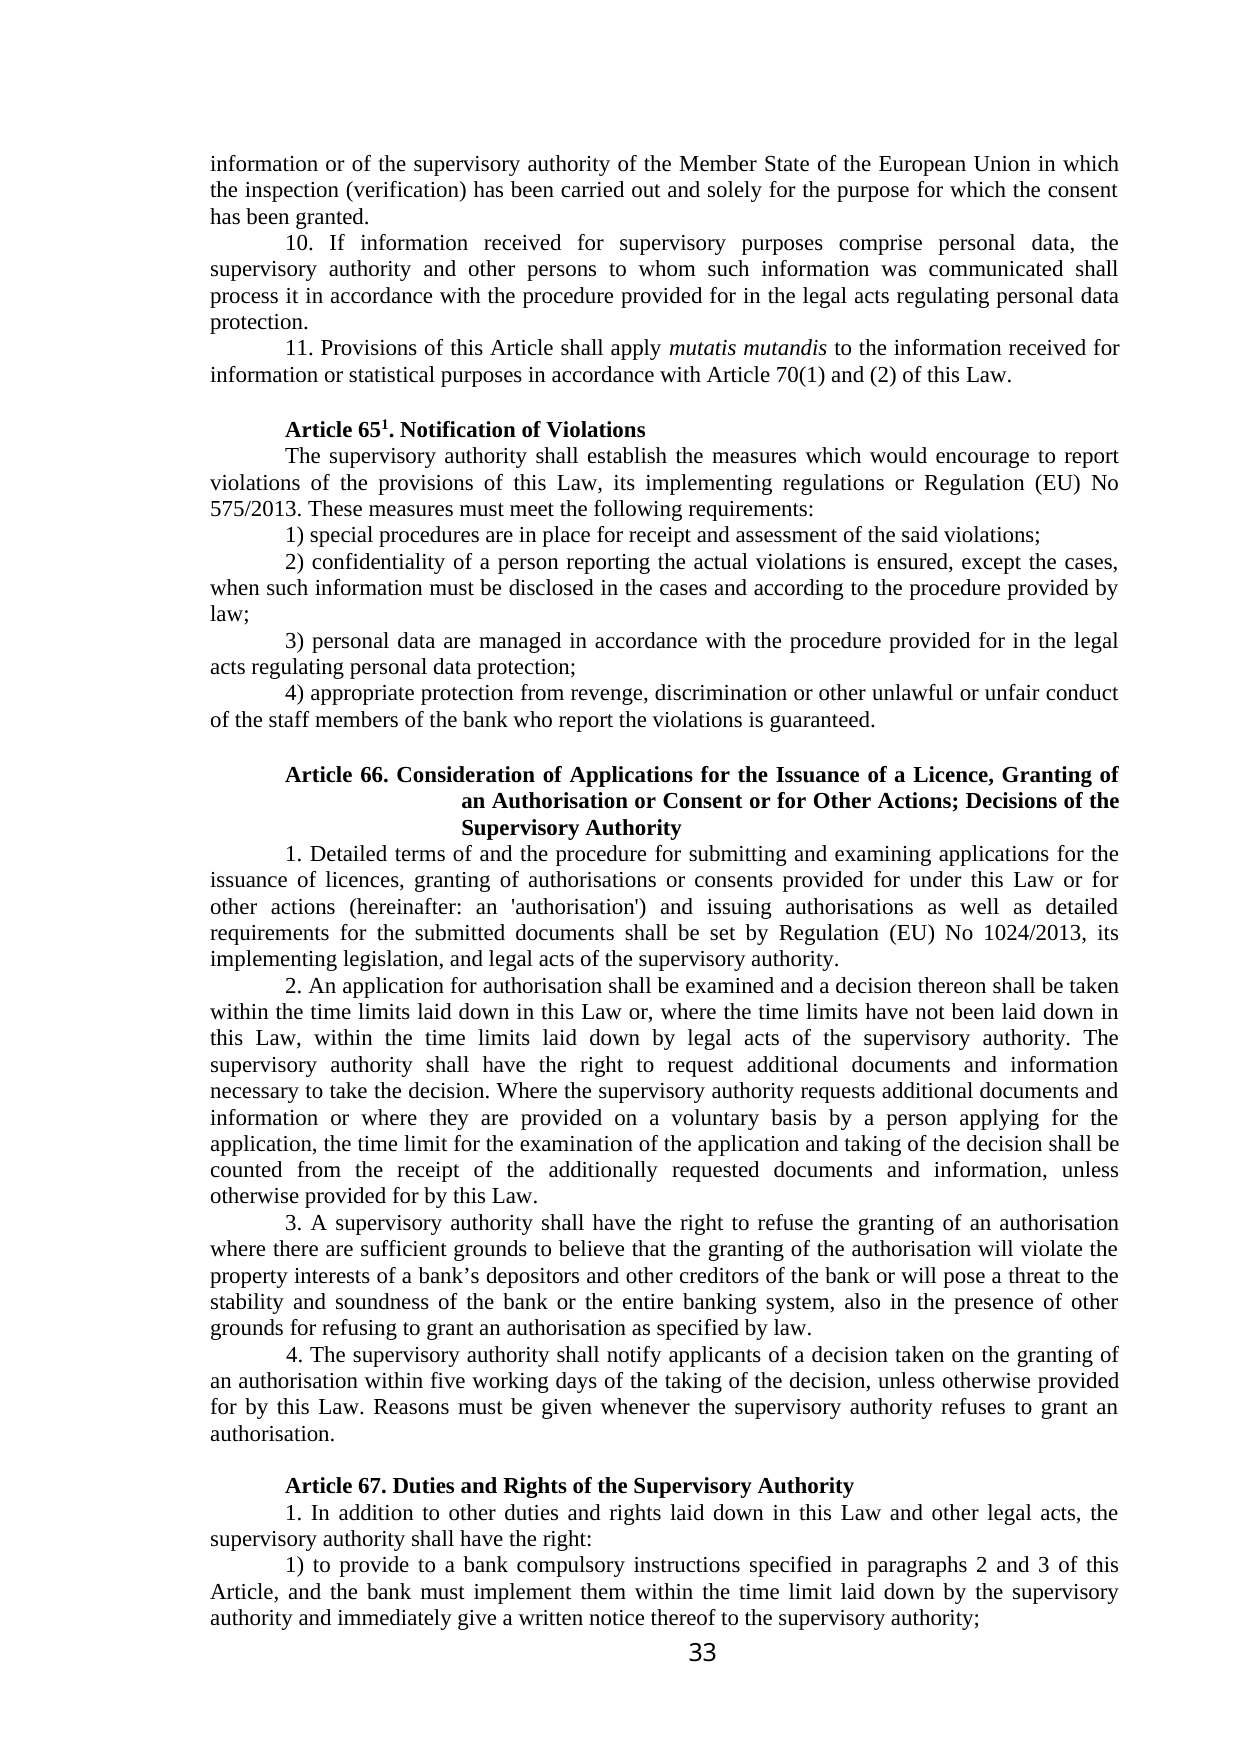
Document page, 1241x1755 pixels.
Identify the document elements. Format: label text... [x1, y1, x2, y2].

text 4) appropriate protection from revenge, discrimination or other unlawful or unfair conduct of the staff members of the bank who report the violations is guaranteed. [210, 679, 1120, 732]
text information or of the supervisory authority of the Member State of the European Union in which the inspection (verification) has been carried out and solely for the purpose for which the consent has been granted. [210, 150, 1120, 229]
text 3. A supervisory authority shall have the right to refuse the granting of an authorisation where there are sufficient grounds to believe that the granting of the authorisation will violate the property interests of a bank’s depositors and other creditors of the bank or will pose a threat to the stability and soundness of the bank or the entire banking system, also in the presence of other grounds for refusing to grant an authorisation as specified by law. [210, 1209, 1120, 1341]
text 4. The supervisory authority shall notify applicants of a decision taken on the granting of an authorisation within five working days of the taking of the decision, unless otherwise provided for by this Law. Reasons must be given whenever the supervisory authority refuses to grant an authorisation. [210, 1341, 1120, 1446]
text 1) to provide to a bank compulsory instructions specified in paragraphs 2 and 3 of this Article, and the bank must implement them within the time limit laid down by the supervisory authority and immediately give a written notice thereof to the supervisory authority; [210, 1552, 1120, 1631]
text 3) personal data are managed in accordance with the procedure provided for in the legal acts regulating personal data protection; [210, 627, 1120, 679]
text 1) special procedures are in place for receipt and assessment of the said violations; [210, 521, 1120, 548]
text Article 651. Notification of Violations [210, 416, 1120, 442]
text 2. An application for authorisation shall be examined and a decision thereon shall be taken within the time limits laid down in this Law or, where the time limits have not been laid down in this Law, within the time limits laid down by legal acts of the supervisory authority. The supervisory authority shall have the right to request additional documents and information necessary to take the decision. Where the supervisory authority requests additional documents and information or where they are provided on a voluntary basis by a person applying for the application, the time limit for the examination of the application and taking of the decision shall be counted from the receipt of the additionally requested documents and information, unless otherwise provided for by this Law. [210, 972, 1120, 1209]
text 1. Detailed terms of and the procedure for submitting and examining applications for the issuance of licences, granting of authorisations or consents provided for under this Law or for other actions (hereinafter: an 'authorisation') and issuing authorisations as well as detailed requirements for the submitted documents shall be set by Regulation (EU) No 1024/2013, its implementing legislation, and legal acts of the supervisory authority. [210, 840, 1120, 972]
text The supervisory authority shall establish the measures which would encourage to report violations of the provisions of this Law, its implementing regulations or Regulation (EU) No 575/2013. These measures must meet the following requirements: [210, 442, 1120, 521]
text 10. If information received for supervisory purposes comprise personal data, the supervisory authority and other persons to whom such information was communicated shall process it in accordance with the procedure provided for in the legal acts regulating personal data protection. [210, 229, 1120, 334]
text Article 67. Duties and Rights of the Supervisory Authority [210, 1472, 1120, 1499]
text 1. In addition to other duties and rights laid down in this Law and other legal acts, the supervisory authority shall have the right: [210, 1499, 1120, 1552]
text 2) confidentiality of a person reporting the actual violations is ensured, except the cases, when such information must be disclosed in the cases and according to the procedure provided by law; [210, 548, 1120, 627]
text Article 66. Consideration of Applications for the Issuance of a Licence, Granting of an Authorisation or Consent or for Other Actions; Decisions of the Supervisory Authority [285, 761, 1120, 840]
text 11. Provisions of this Article shall apply mutatis mutandis to the information received for information or statistical purposes in accordance with Article 70(1) and (2) of this Law. [210, 334, 1120, 387]
